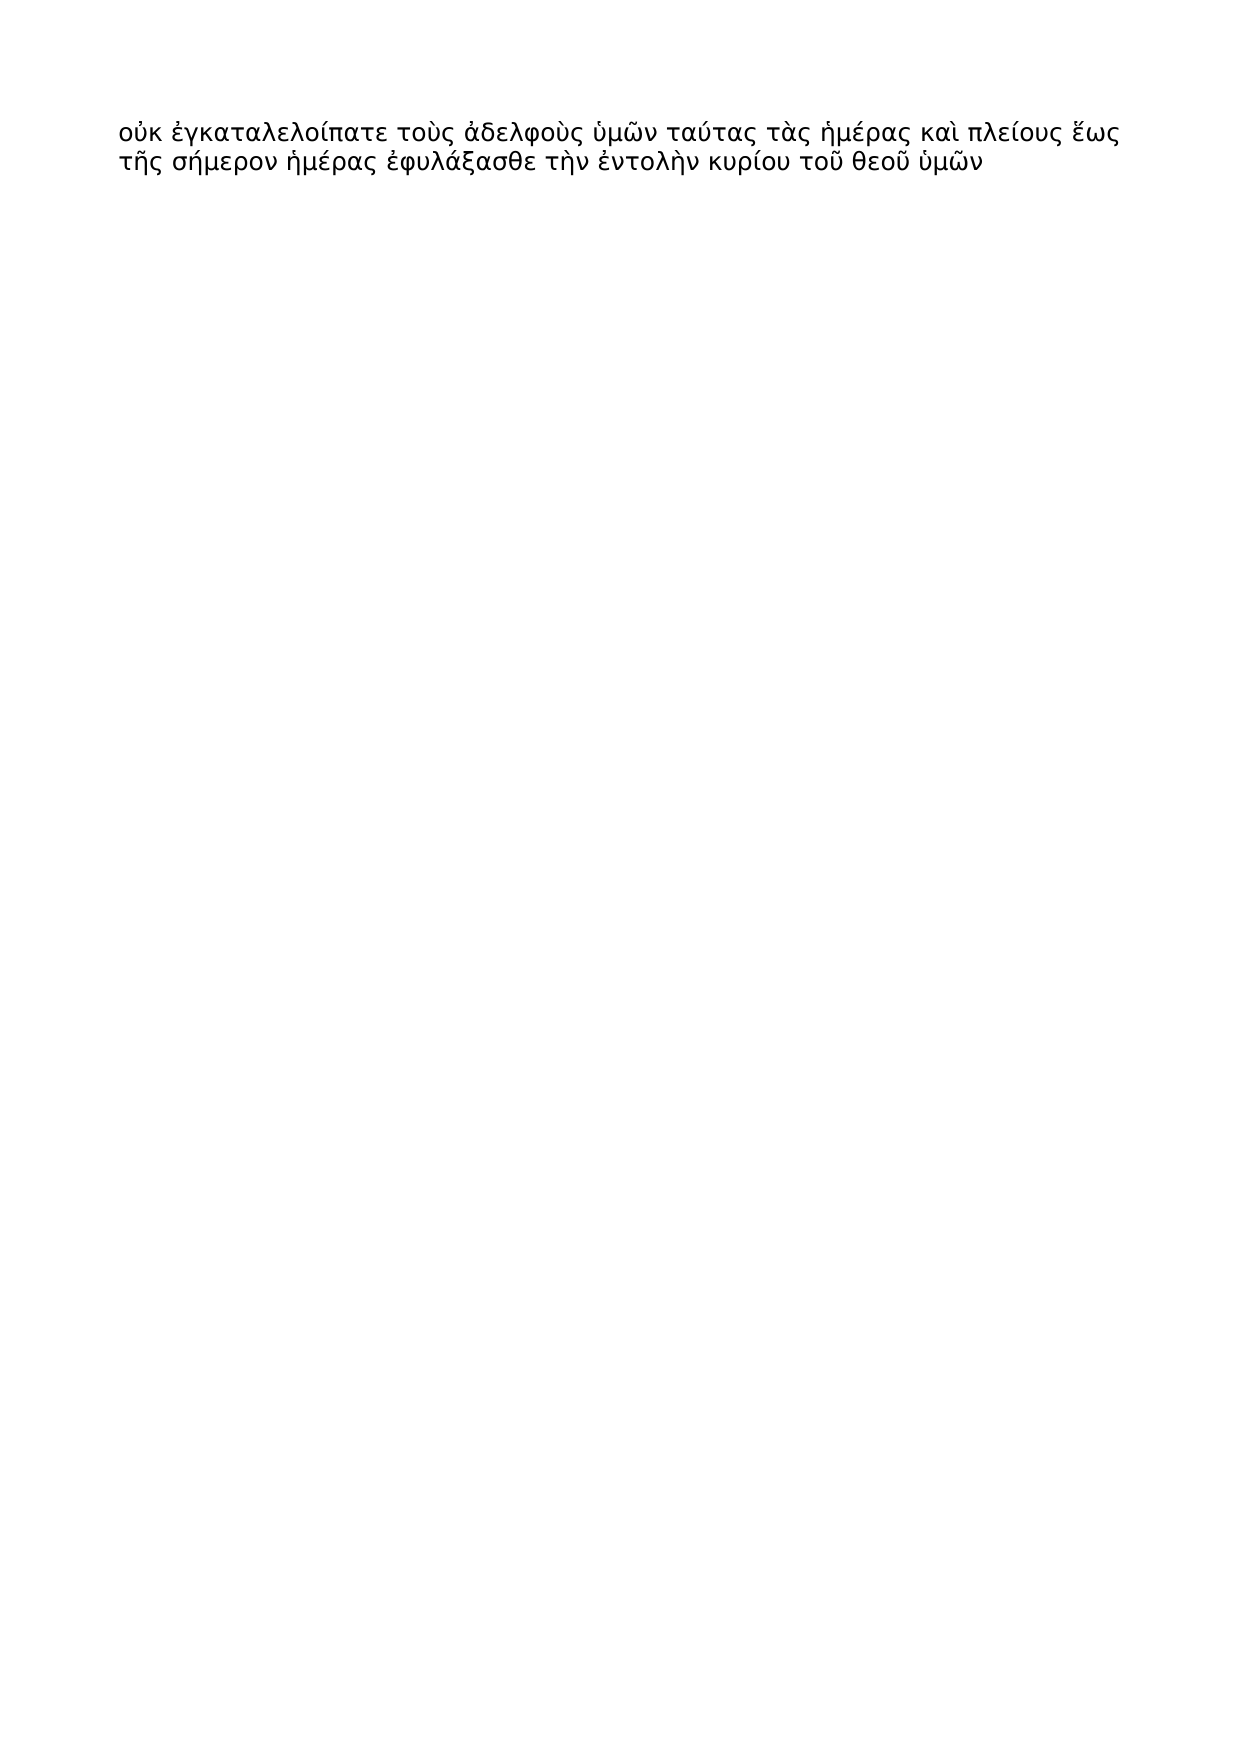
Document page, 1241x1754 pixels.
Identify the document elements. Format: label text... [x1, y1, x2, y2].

text οὐκ ἐγκαταλελοίπατε τοὺς ἀδελφοὺς ὑμῶν ταύτας τὰς ἡμέρας καὶ πλείους ἕως τῆς σήμερον ἡμέρας ἐφυλάξασθε τὴν ἐντολὴν κυρίου τοῦ θεοῦ ὑμῶν [118, 118, 1122, 176]
